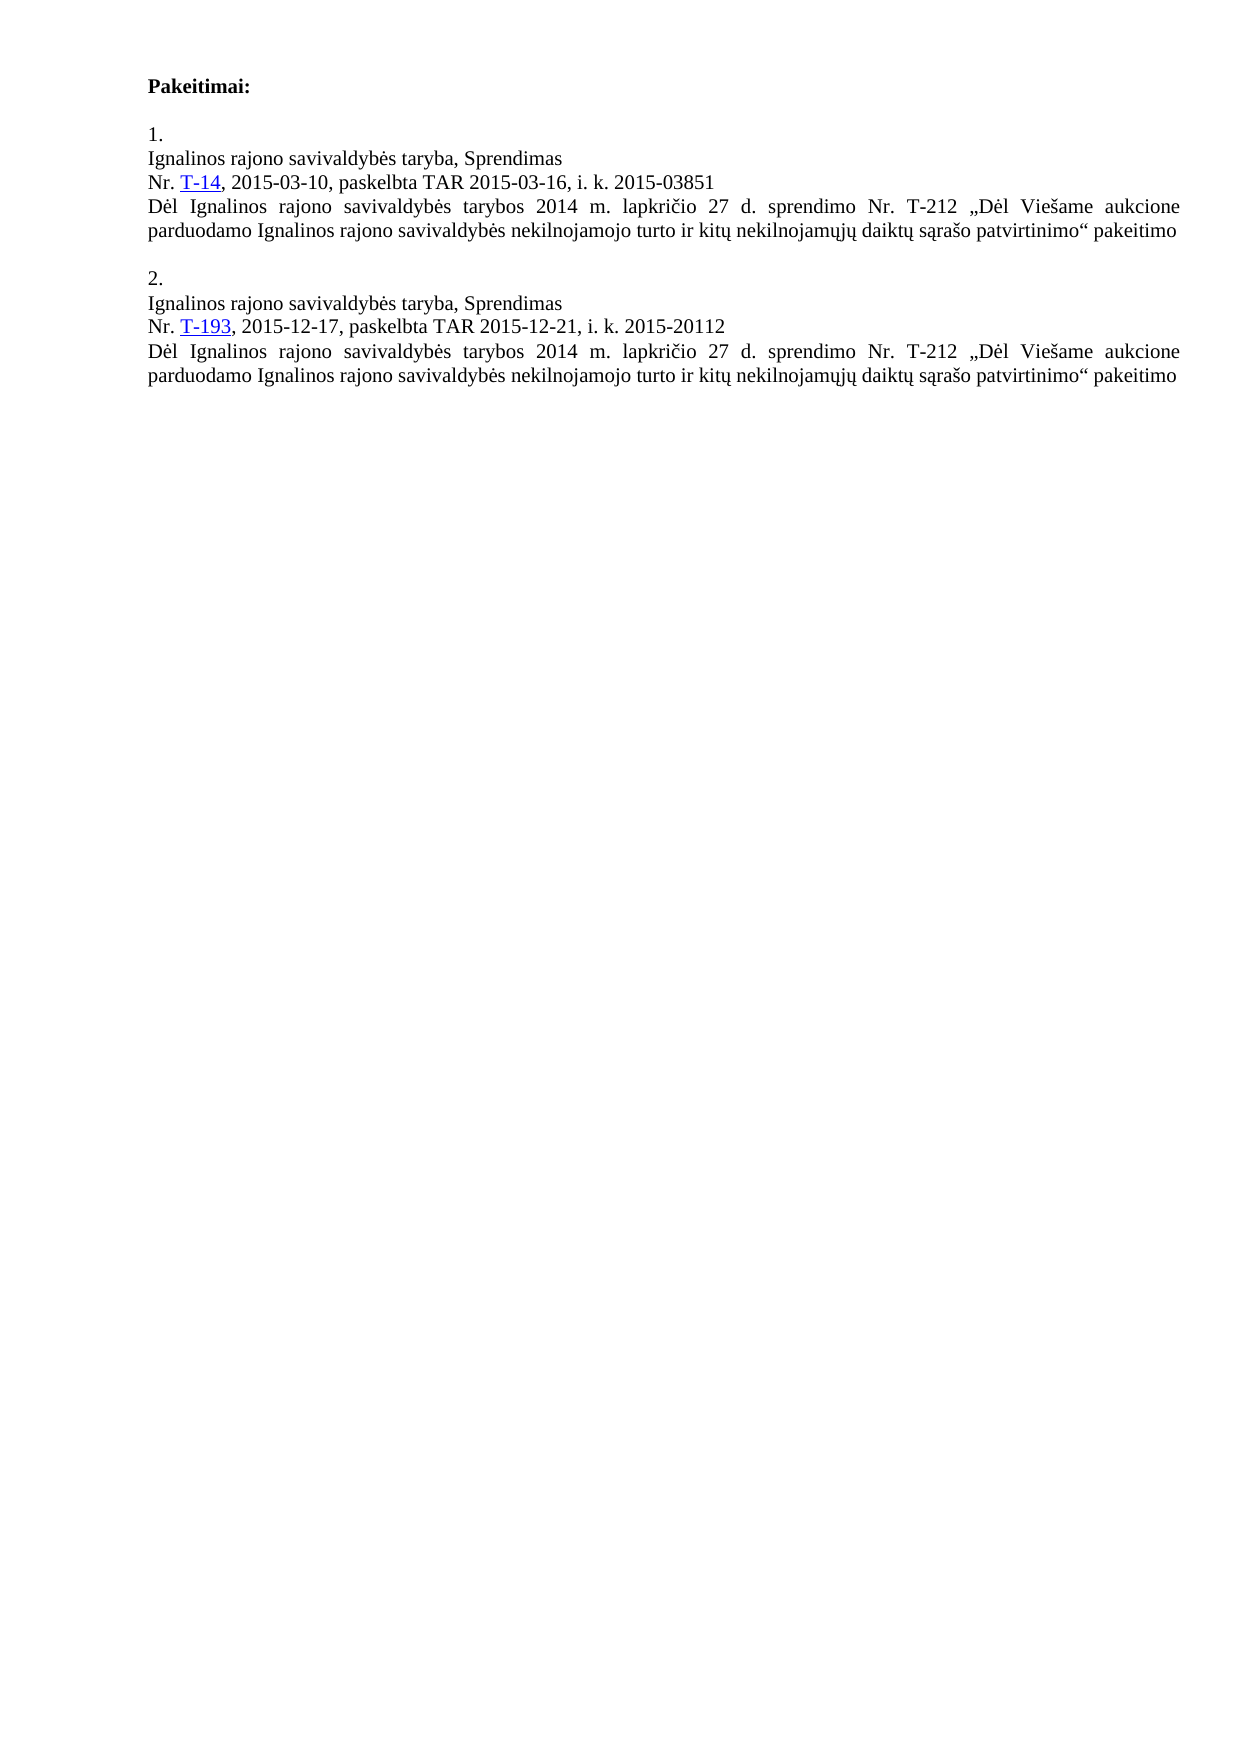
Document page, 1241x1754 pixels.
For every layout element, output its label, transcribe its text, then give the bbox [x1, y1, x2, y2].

text Nr. T-193, 2015-12-17, paskelbta TAR 2015-12-21, i. k. 2015-20112 [148, 314, 1181, 338]
text Ignalinos rajono savivaldybės taryba, Sprendimas [148, 290, 1181, 314]
text Pakeitimai: [148, 74, 1181, 98]
text Nr. T-14, 2015-03-10, paskelbta TAR 2015-03-16, i. k. 2015-03851 [148, 170, 1181, 194]
text Ignalinos rajono savivaldybės taryba, Sprendimas [148, 146, 1181, 170]
text 1. [148, 122, 1181, 146]
text 2. [148, 266, 1181, 290]
text Dėl Ignalinos rajono savivaldybės tarybos 2014 m. lapkričio 27 d. sprendimo Nr. T-212 „Dėl Viešame aukcione parduodamo Ignalinos rajono savivaldybės nekilnojamojo turto ir kitų nekilnojamųjų daiktų sąrašo patvirtinimo“ pakeitimo [148, 194, 1181, 242]
text Dėl Ignalinos rajono savivaldybės tarybos 2014 m. lapkričio 27 d. sprendimo Nr. T-212 „Dėl Viešame aukcione parduodamo Ignalinos rajono savivaldybės nekilnojamojo turto ir kitų nekilnojamųjų daiktų sąrašo patvirtinimo“ pakeitimo [148, 338, 1181, 387]
